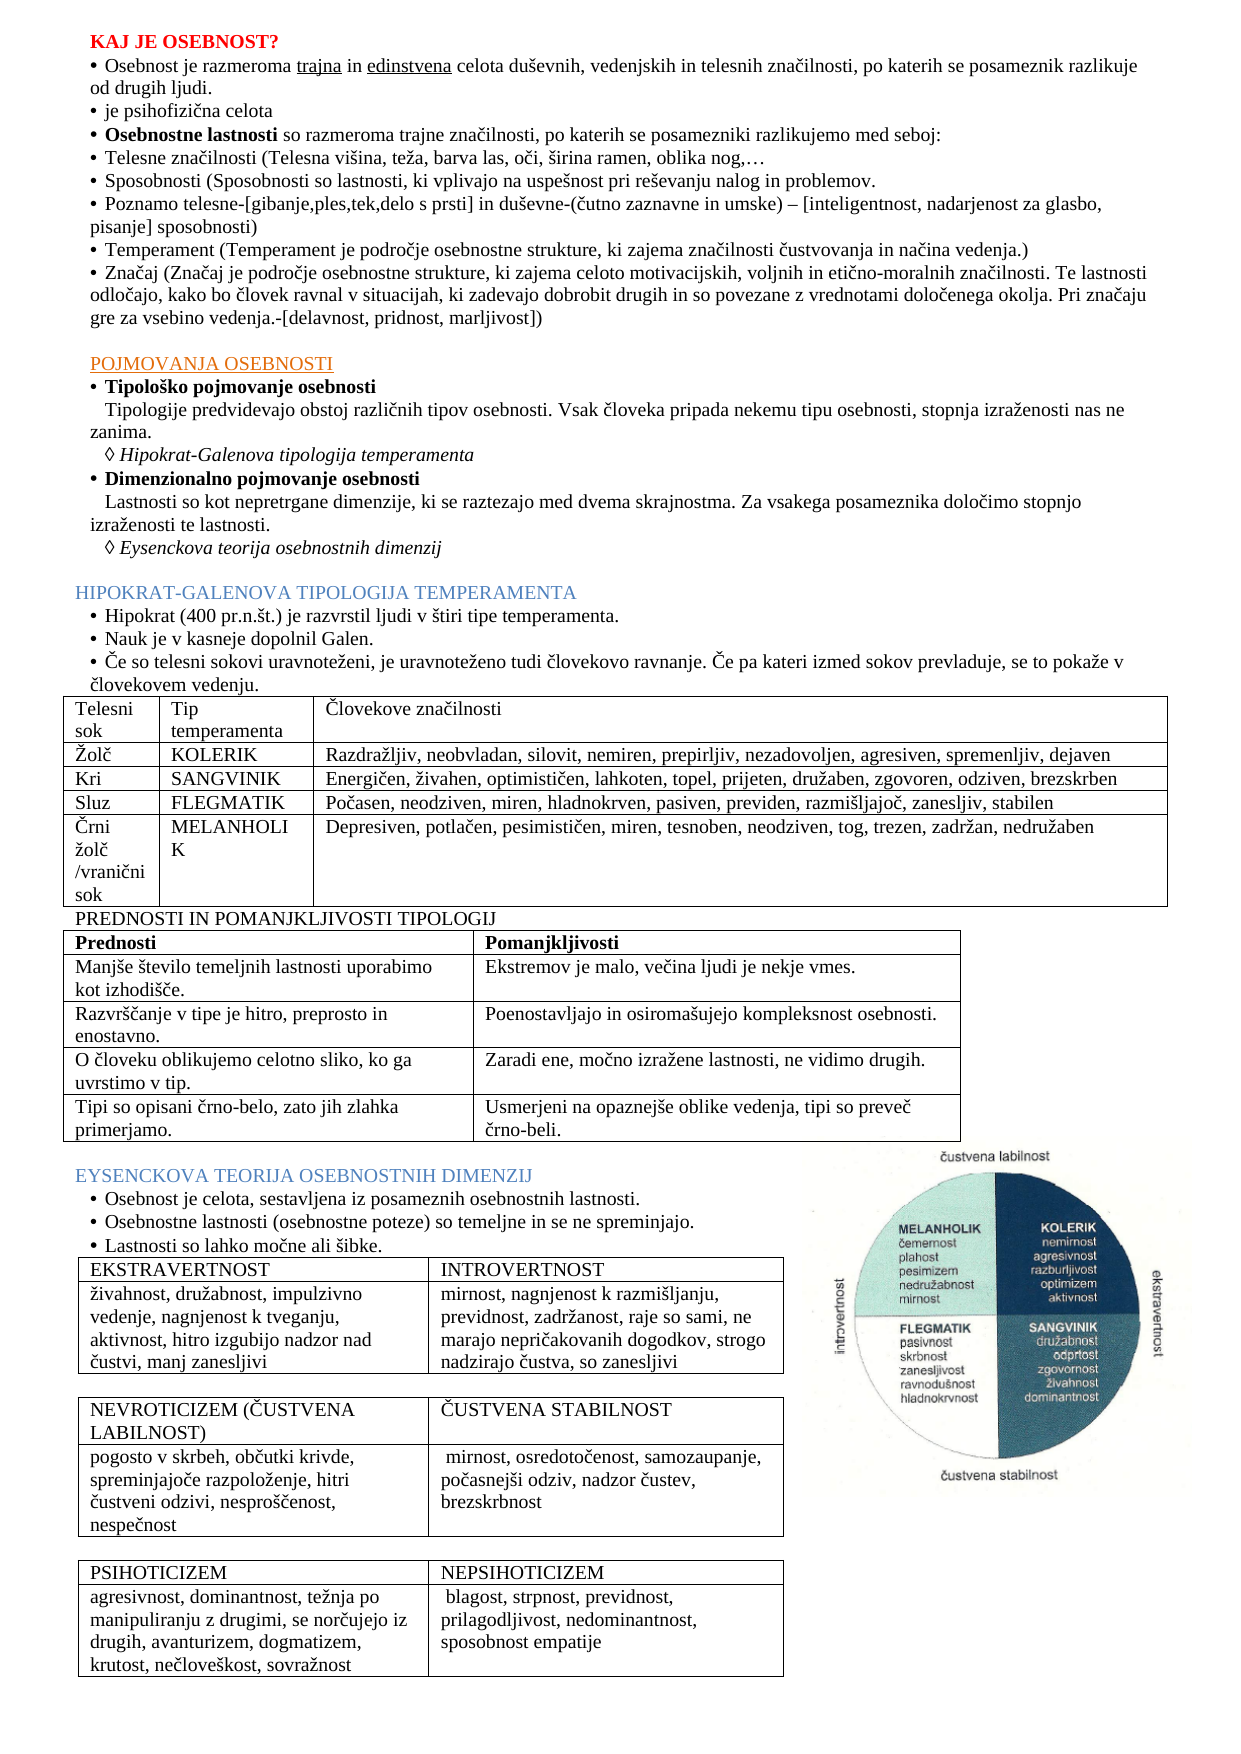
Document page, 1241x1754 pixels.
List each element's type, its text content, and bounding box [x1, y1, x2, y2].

table_header Prednosti [64, 931, 473, 954]
list Poznamo telesne-[gibanje,ples,tek,delo s prsti] in duševne-(čutno zaznavne in umske) – [inteligentnost, nadarjenost za glasbo, pisanje] sposobnosti) [90, 192, 1162, 238]
table_cell Depresiven, potlačen, pesimističen, miren, tesnoben, neodziven, tog, trezen, zadržan, nedružaben [314, 815, 1167, 906]
list Tipološko pojmovanje osebnosti [90, 375, 1162, 398]
table_header NEVROTICIZEM (ČUSTVENA LABILNOST) [79, 1398, 428, 1444]
list je psihofizična celota [90, 99, 1162, 122]
table_header PSIHOTICIZEM [79, 1561, 428, 1584]
list Osebnost je celota, sestavljena iz posameznih osebnostnih lastnosti. [90, 1187, 1162, 1210]
list Osebnostne lastnosti (osebnostne poteze) so temeljne in se ne spreminjajo. [90, 1210, 1162, 1233]
table_cell Črni žolč /vranični sok [64, 815, 159, 906]
table_header Pomanjkljivosti [474, 931, 960, 954]
table_header NEPSIHOTICIZEM [429, 1561, 783, 1584]
table_cell mirnost, osredotočenost, samozaupanje, počasnejši odziv, nadzor čustev, brezskrbnost [429, 1445, 783, 1536]
table_header INTROVERTNOST [429, 1258, 783, 1281]
list Značaj (Značaj je področje osebnostne strukture, ki zajema celoto motivacijskih, voljnih in etično-moralnih značilnosti. Te lastnosti odločajo, kako bo človek ravnal v situacijah, ki zadevajo dobrobit drugih in so povezane z vrednotami določenega okolja. Pri značaju gre za vsebino vedenja.-[delavnost, pridnost, marljivost]) [90, 261, 1162, 329]
table_header Tip temperamenta [160, 697, 313, 742]
table_cell Razvrščanje v tipe je hitro, preprosto in enostavno. [64, 1002, 473, 1047]
list Če so telesni sokovi uravnoteženi, je uravnoteženo tudi človekovo ravnanje. Če pa kateri izmed sokov prevladuje, se to pokaže v človekovem vedenju. [90, 650, 1162, 696]
table_header Telesni sok [64, 697, 159, 742]
list Temperament (Temperament je področje osebnostne strukture, ki zajema značilnosti čustvovanja in načina vedenja.) [90, 238, 1162, 261]
table_header EKSTRAVERTNOST [79, 1258, 428, 1281]
table_cell Poenostavljajo in osiromašujejo kompleksnost osebnosti. [474, 1002, 960, 1047]
list Telesne značilnosti (Telesna višina, teža, barva las, oči, širina ramen, oblika nog,… [90, 146, 1162, 169]
table_header Človekove značilnosti [314, 697, 1167, 742]
table_cell Manjše število temeljnih lastnosti uporabimo kot izhodišče. [64, 955, 473, 1001]
table_cell blagost, strpnost, previdnost, prilagodljivost, nedominantnost, sposobnost empatije [429, 1585, 783, 1676]
table_cell Zaradi ene, močno izražene lastnosti, ne vidimo drugih. [474, 1048, 960, 1094]
text EYSENCKOVA TEORIJA OSEBNOSTNIH DIMENZIJ [75, 1164, 1162, 1187]
table_header ČUSTVENA STABILNOST [429, 1398, 783, 1444]
table_cell mirnost, nagnjenost k razmišljanju, previdnost, zadržanost, raje so sami, ne marajo nepričakovanih dogodkov, strogo nadzirajo čustva, so zanesljivi [429, 1282, 783, 1373]
table_cell Razdražljiv, neobvladan, silovit, nemiren, prepirljiv, nezadovoljen, agresiven, spremenljiv, dejaven [314, 743, 1167, 766]
table_cell Energičen, živahen, optimističen, lahkoten, topel, prijeten, družaben, zgovoren, odziven, brezskrben [314, 767, 1167, 790]
table_cell Usmerjeni na opaznejše oblike vedenja, tipi so preveč črno-beli. [474, 1095, 960, 1141]
table_cell Ekstremov je malo, večina ljudi je nekje vmes. [474, 955, 960, 1001]
text POJMOVANJA OSEBNOSTI [90, 352, 1162, 375]
table_cell Sluz [64, 791, 159, 814]
list Dimenzionalno pojmovanje osebnosti [90, 466, 1162, 490]
table_cell Tipi so opisani črno-belo, zato jih zlahka primerjamo. [64, 1095, 473, 1141]
table_cell Počasen, neodziven, miren, hladnokrven, pasiven, previden, razmišljajoč, zanesljiv, stabilen [314, 791, 1167, 814]
table_cell agresivnost, dominantnost, težnja po manipuliranju z drugimi, se norčujejo iz drugih, avanturizem, dogmatizem, krutost, nečloveškost, sovražnost [79, 1585, 428, 1676]
text à Eysenckova teorija osebnostnih dimenzij [90, 536, 1162, 558]
table_cell KOLERIK [160, 743, 313, 766]
text à Hipokrat-Galenova tipologija temperamenta [90, 443, 1162, 466]
list Osebnost je razmeroma trajna in edinstvena celota duševnih, vedenjskih in telesnih značilnosti, po katerih se posameznik razlikuje od drugih ljudi. [90, 52, 1162, 99]
table_cell Žolč [64, 743, 159, 766]
list Lastnosti so lahko močne ali šibke. [90, 1233, 1162, 1257]
text KAJ JE OSEBNOST? [90, 29, 1162, 52]
table_cell MELANHOLIK [160, 815, 313, 906]
list Sposobnosti (Sposobnosti so lastnosti, ki vplivajo na uspešnost pri reševanju nalog in problemov. [90, 169, 1162, 192]
list Osebnostne lastnosti so razmeroma trajne značilnosti, po katerih se posamezniki razlikujemo med seboj: [90, 122, 1162, 146]
list Nauk je v kasneje dopolnil Galen. [90, 627, 1162, 650]
table_cell pogosto v skrbeh, občutki krivde, spreminjajoče razpoloženje, hitri čustveni odzivi, nesproščenost, nespečnost [79, 1445, 428, 1536]
list Hipokrat (400 pr.n.št.) je razvrstil ljudi v štiri tipe temperamenta. [90, 604, 1162, 627]
text Lastnosti so kot nepretrgane dimenzije, ki se raztezajo med dvema skrajnostma. Za vsakega posameznika določimo stopnjo izraženosti te lastnosti. [90, 490, 1162, 536]
table_cell živahnost, družabnost, impulzivno vedenje, nagnjenost k tveganju, aktivnost, hitro izgubijo nadzor nad čustvi, manj zanesljivi [79, 1282, 428, 1373]
text PREDNOSTI IN POMANJKLJIVOSTI TIPOLOGIJ [75, 907, 1162, 930]
table_cell FLEGMATIK [160, 791, 313, 814]
table_cell SANGVINIK [160, 767, 313, 790]
text Tipologije predvidevajo obstoj različnih tipov osebnosti. Vsak človeka pripada nekemu tipu osebnosti, stopnja izraženosti nas ne zanima. [90, 398, 1162, 443]
picture [802, 1136, 1192, 1497]
table_cell Kri [64, 767, 159, 790]
text HIPOKRAT-GALENOVA TIPOLOGIJA TEMPERAMENTA [75, 581, 1162, 604]
table_cell O človeku oblikujemo celotno sliko, ko ga uvrstimo v tip. [64, 1048, 473, 1094]
